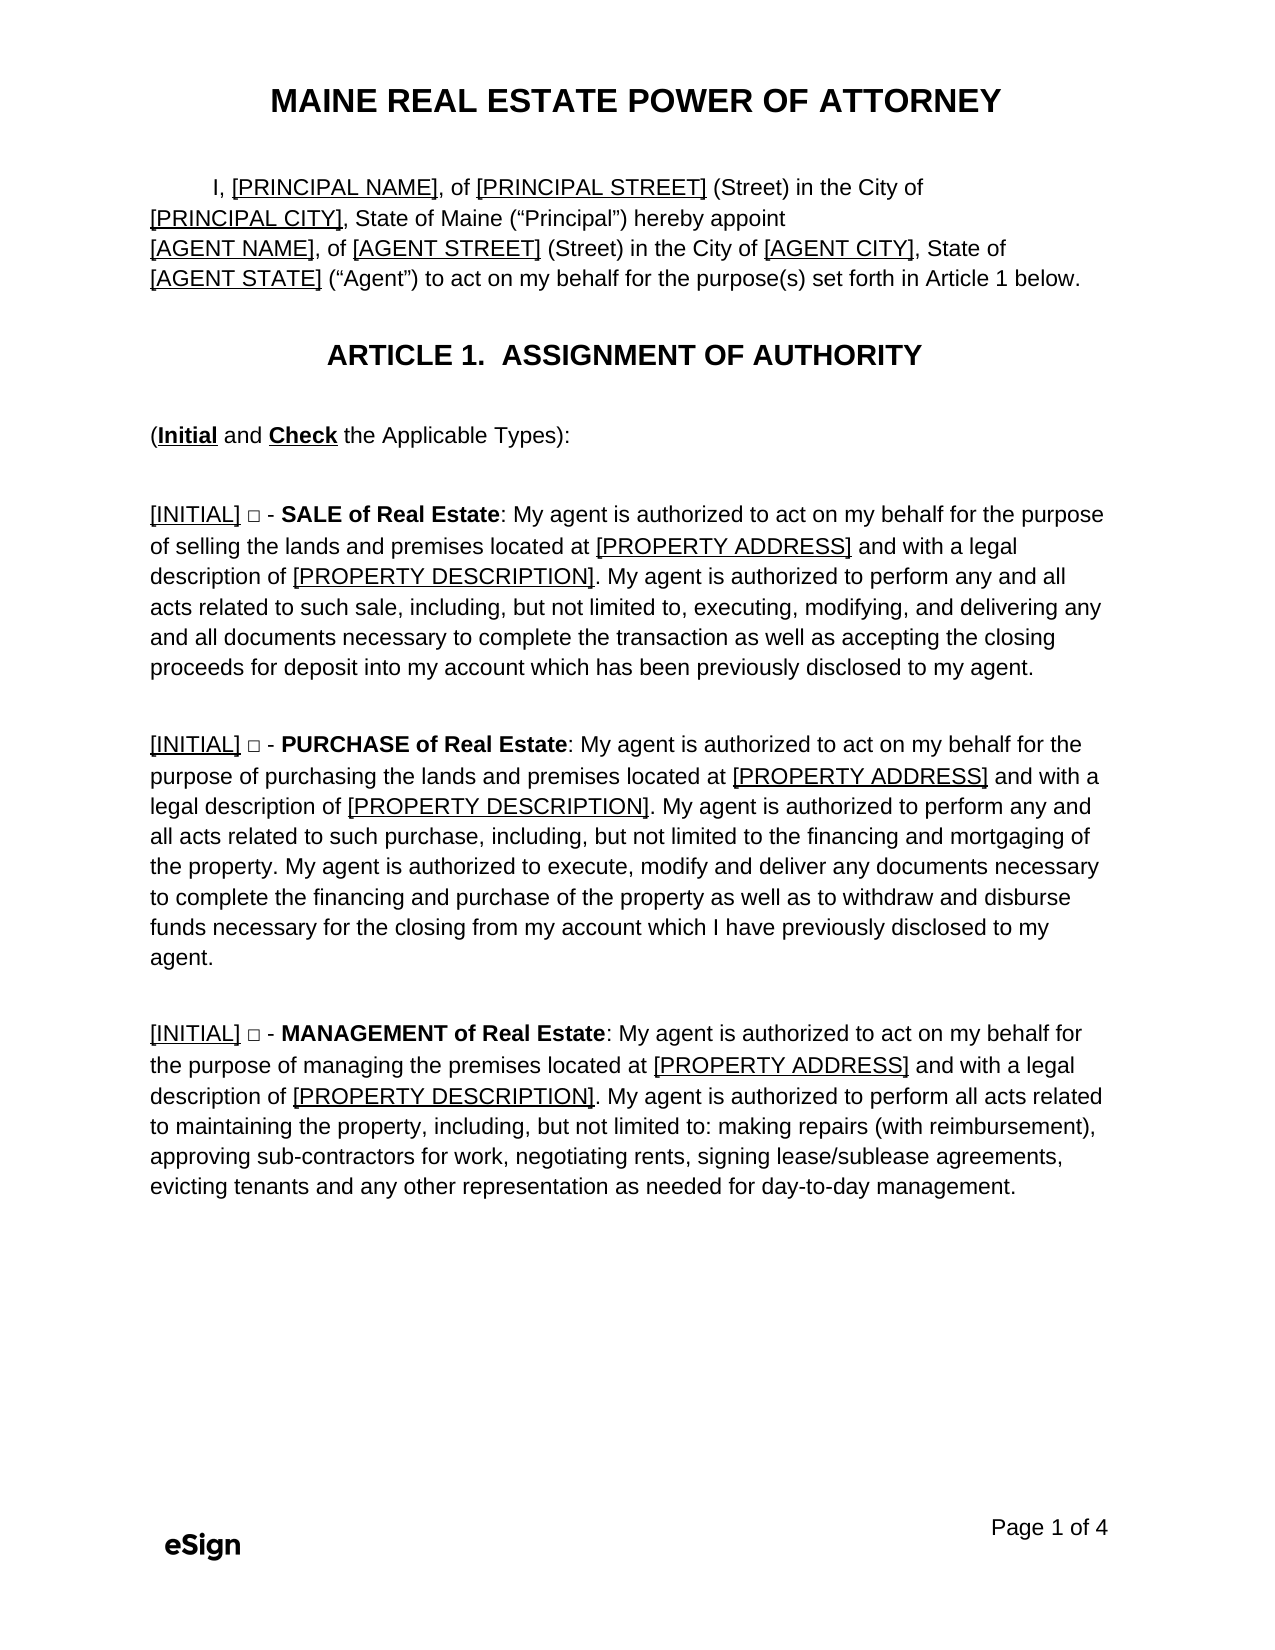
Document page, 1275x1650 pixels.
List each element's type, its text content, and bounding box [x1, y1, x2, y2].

text [AGENT STATE] (“Agent”) to act on my behalf for the purpose(s) set forth in Article 1 below. [150, 265, 1122, 291]
text MAINE REAL ESTATE POWER OF ATTORNEY [150, 81, 1122, 120]
text ARTICLE 1. ASSIGNMENT OF AUTHORITY [150, 338, 1099, 371]
text [AGENT NAME], of [AGENT STREET] (Street) in the City of [AGENT CITY], State of [150, 235, 1122, 261]
text [INITIAL] ☐ - MANAGEMENT of Real Estate: My agent is authorized to act on my behalf for the purpose of managing the premises located at [PROPERTY ADDRESS] and with a legal description of [PROPERTY DESCRIPTION]. My agent is authorized to perform all acts related to maintaining the property, including, but not limited to: making repairs (with reimbursement), approving sub-contractors for work, negotiating rents, signing lease/sublease agreements, evicting tenants and any other representation as needed for day-to-day management. [150, 1017, 1114, 1200]
text [PRINCIPAL CITY], State of Maine (“Principal”) hereby appoint [150, 204, 1122, 231]
text I, [PRINCIPAL NAME], of [PRINCIPAL STREET] (Street) in the City of [150, 174, 1122, 201]
text [INITIAL] ☐ - PURCHASE of Real Estate: My agent is authorized to act on my behalf for the purpose of purchasing the lands and premises located at [PROPERTY ADDRESS] and with a legal description of [PROPERTY DESCRIPTION]. My agent is authorized to perform any and all acts related to such purchase, including, but not limited to the financing and mortgaging of the property. My agent is authorized to execute, modify and deliver any documents necessary to complete the financing and purchase of the property as well as to withdraw and disburse funds necessary for the closing from my account which I have previously disclosed to my agent. [150, 727, 1114, 970]
text (Initial and Check the Applicable Types): [150, 422, 1099, 448]
text [INITIAL] ☐ - SALE of Real Estate: My agent is authorized to act on my behalf for the purpose of selling the lands and premises located at [PROPERTY ADDRESS] and with a legal description of [PROPERTY DESCRIPTION]. My agent is authorized to perform any and all acts related to such sale, including, but not limited to, executing, modifying, and delivering any and all documents necessary to complete the transaction as well as accepting the closing proceeds for deposit into my account which has been previously disclosed to my agent. [150, 498, 1107, 680]
